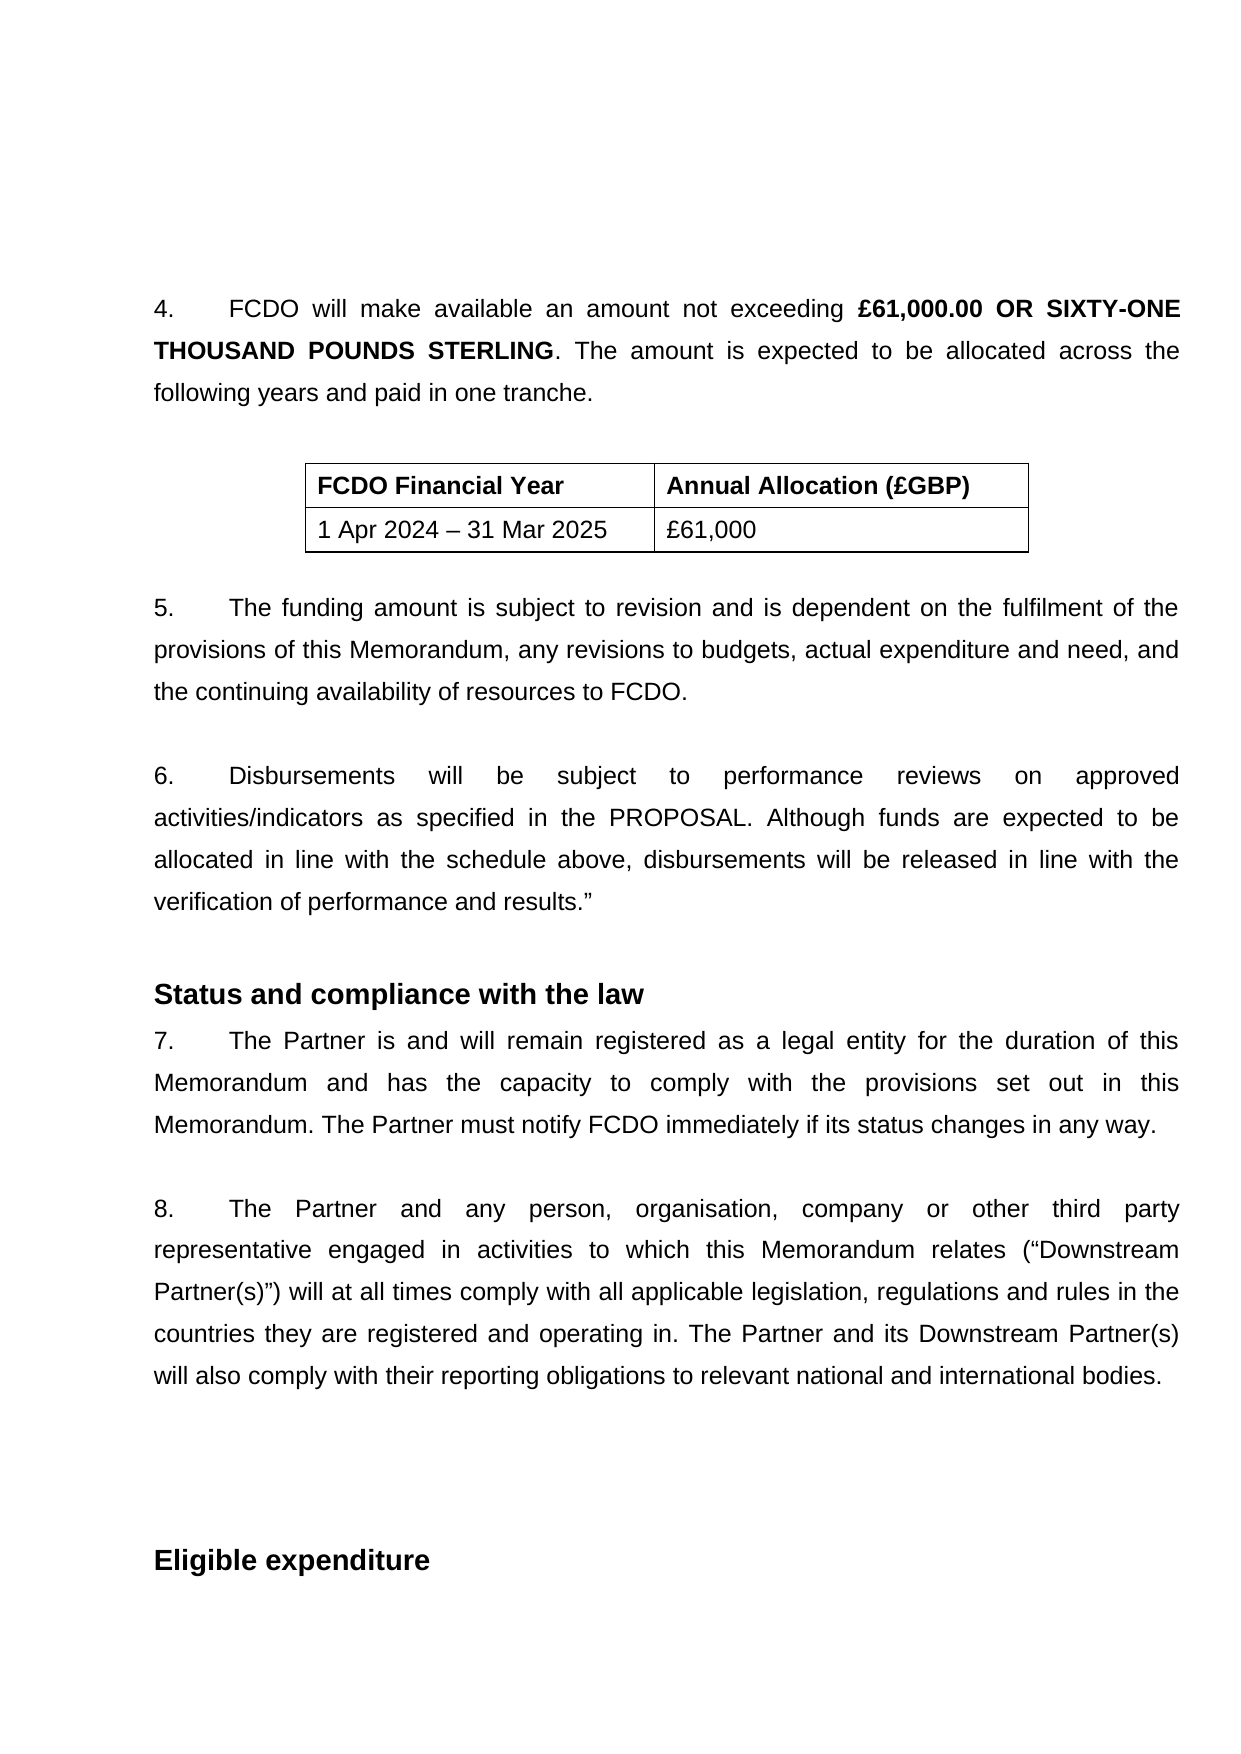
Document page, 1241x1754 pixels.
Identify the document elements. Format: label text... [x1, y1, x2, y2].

list The Partner and any person, organisation, company or other third party representative engaged in activities to which this Memorandum relates (“Downstream Partner(s)”) will at all times comply with all applicable legislation, regulations and rules in the countries they are registered and operating in. The Partner and its Downstream Partner(s) will also comply with their reporting obligations to relevant national and international bodies. [153, 1194, 1181, 1390]
list The funding amount is subject to revision and is dependent on the fulfilment of the provisions of this Memorandum, any revisions to budgets, actual expenditure and need, and the continuing availability of resources to FCDO. [153, 594, 1181, 706]
table_header FCDO Financial Year [306, 464, 654, 507]
table_cell £61,000 [655, 508, 1028, 551]
text Eligible expenditure [153, 1543, 1181, 1576]
list The Partner is and will remain registered as a legal entity for the duration of this Memorandum and has the capacity to comply with the provisions set out in this Memorandum. The Partner must notify FCDO immediately if its status changes in any way. [153, 1027, 1181, 1139]
list FCDO will make available an amount not exceeding £61,000.00 OR SIXTY-ONE THOUSAND POUNDS STERLING. The amount is expected to be allocated across the following years and paid in one tranche. [153, 295, 1181, 407]
list Disbursements will be subject to performance reviews on approved activities/indicators as specified in the PROPOSAL. Although funds are expected to be allocated in line with the schedule above, disbursements will be released in line with the verification of performance and results.” [153, 762, 1181, 915]
text Status and compliance with the law [153, 978, 1181, 1011]
table_cell 1 Apr 2024 – 31 Mar 2025 [306, 508, 654, 551]
table_header Annual Allocation (£GBP) [655, 464, 1028, 507]
